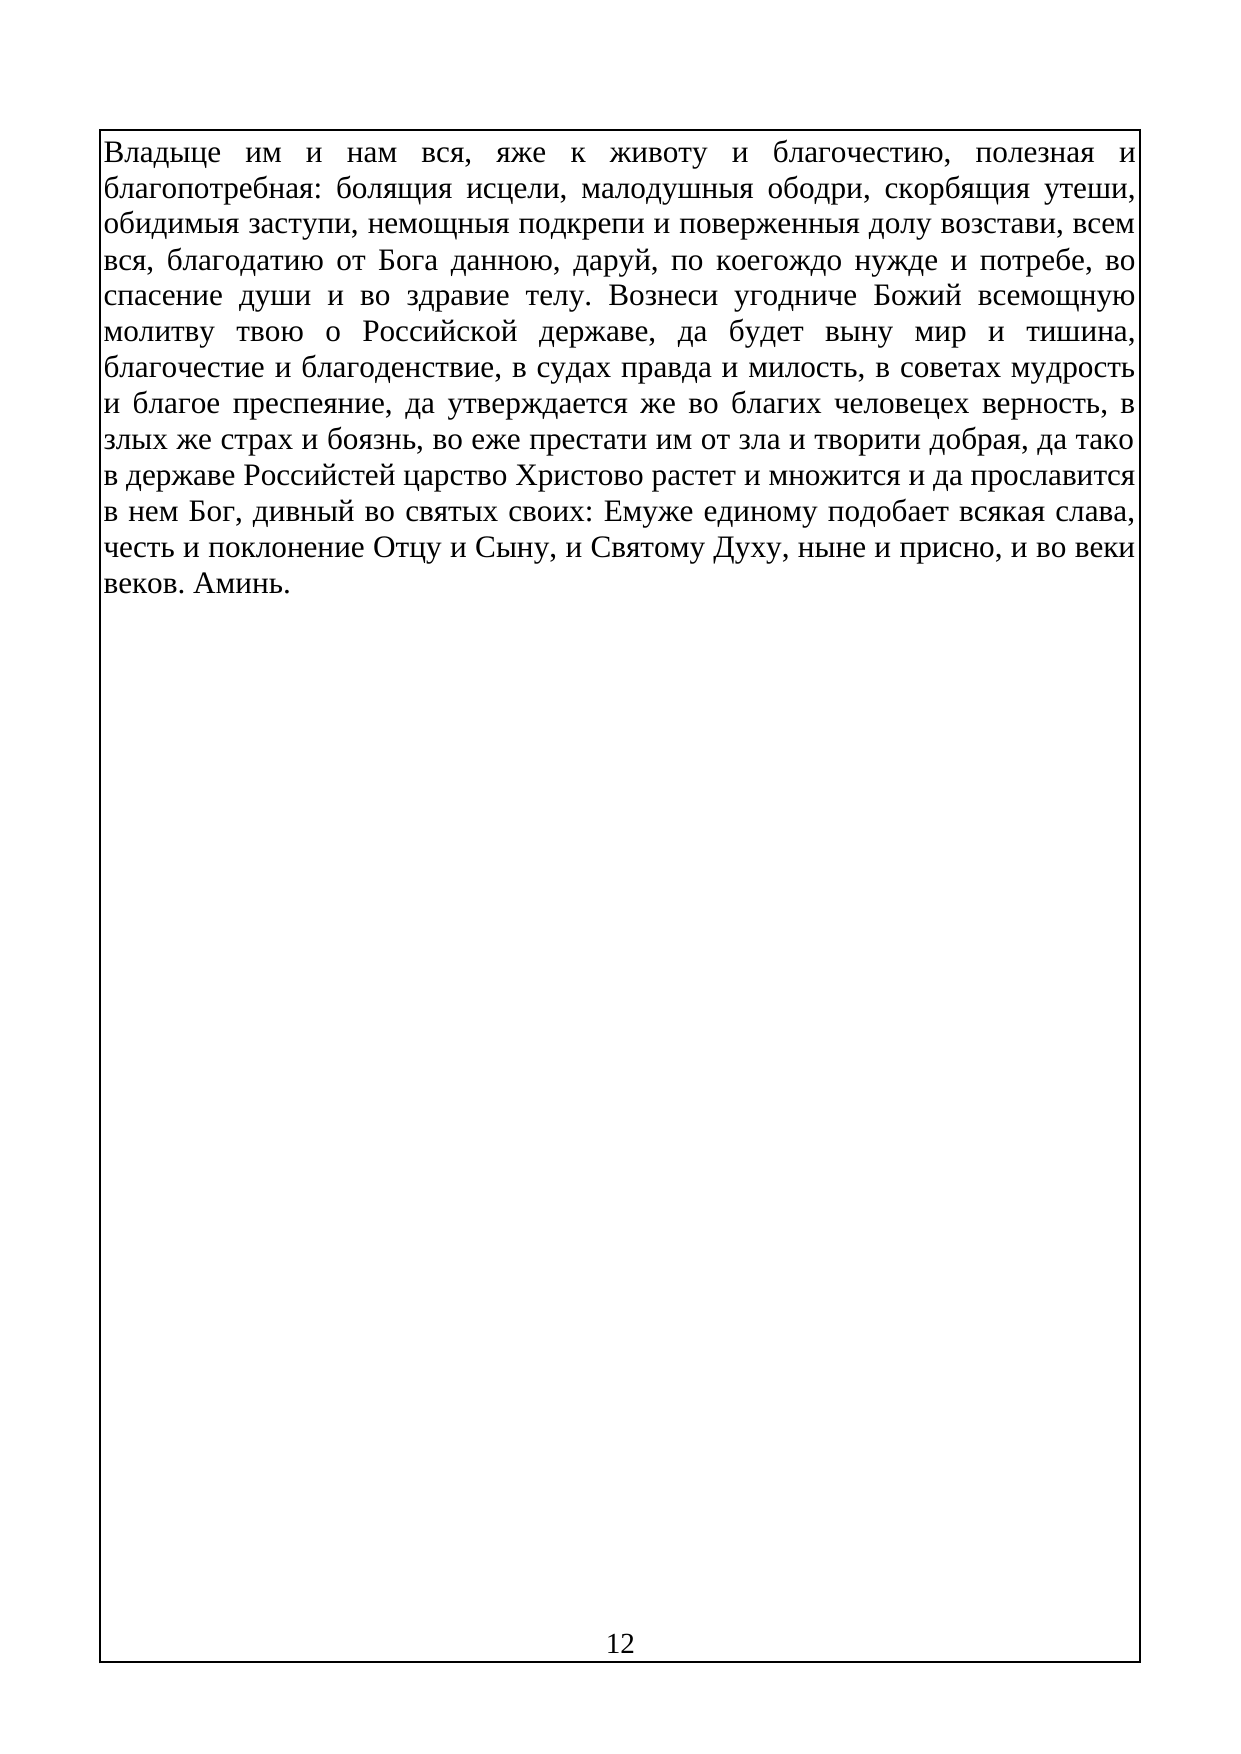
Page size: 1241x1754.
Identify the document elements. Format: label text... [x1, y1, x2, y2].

text Владыце им и нам вся, яже к животу и благочестию, полезная и благопотребная: болящия исцели, малодушныя ободри, скорбящия утеши, обидимыя заступи, немощныя подкрепи и поверженныя долу возстави, всем вся, благодатию от Бога данною, даруй, по коегождо нужде и потребе, во спасение души и во здравие телу. Вознеси угодниче Божий всемощную молитву твою о Российской державе, да будет выну мир и тишина, благочестие и благоденствие, в судах правда и милость, в советах мудрость и благое преспеяние, да утверждается же во благих человецех верность, в злых же страх и боязнь, во еже престати им от зла и творити добрая, да тако в державе Российстей царство Христово растет и множится и да прославится в нем Бог, дивный во святых своих: Емуже единому подобает всякая слава, честь и поклонение Отцу и Сыну, и Святому Духу, ныне и присно, и во веки веков. Аминь. [103, 133, 1137, 600]
